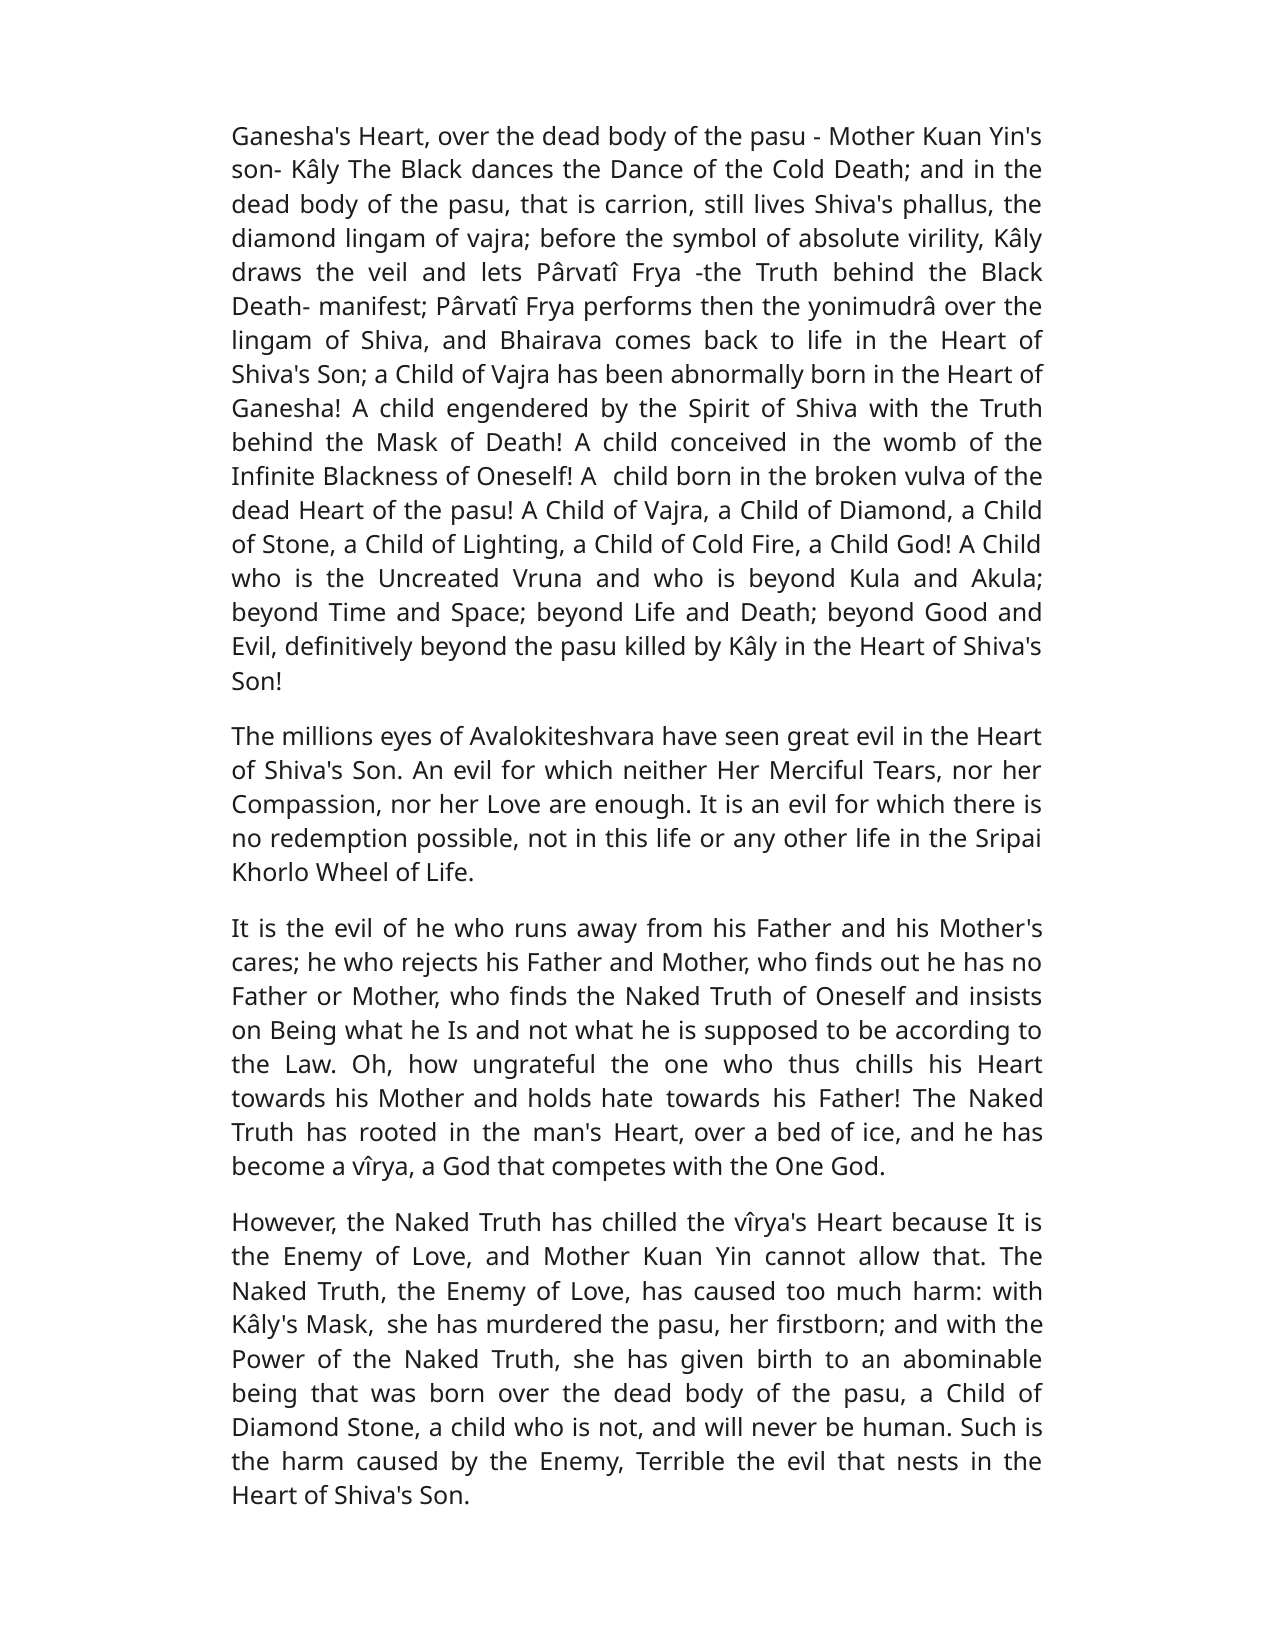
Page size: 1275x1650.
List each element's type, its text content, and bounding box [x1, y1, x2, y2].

text However, the Naked Truth has chilled the vîrya's Heart because It is the Enemy of Love, and Mother Kuan Yin cannot allow that. The Naked Truth, the Enemy of Love, has caused too much harm: with Kâly's Mask, she has murdered the pasu, her firstborn; and with the Power of the Naked Truth, she has given birth to an abominable being that was born over the dead body of the pasu, a Child of Diamond Stone, a child who is not, and will never be human. Such is the harm caused by the Enemy, Terrible the evil that nests in the Heart of Shiva's Son. [231, 1205, 1044, 1512]
list Ganesha's Heart, over the dead body of the pasu - Mother Kuan Yin's son- Kâly The Black dances the Dance of the Cold Death; and in the dead body of the pasu, that is carrion, still lives Shiva's phallus, the diamond lingam of vajra; before the symbol of absolute virility, Kâly draws the veil and lets Pârvatî Frya -the Truth behind the Black Death- manifest; Pârvatî Frya performs then the yonimudrâ over the lingam of Shiva, and Bhairava comes back to life in the Heart of Shiva's Son; a Child of Vajra has been abnormally born in the Heart of Ganesha! A child engendered by the Spirit of Shiva with the Truth behind the Mask of Death! A child conceived in the womb of the Infinite Blackness of Oneself! A child born in the broken vulva of the dead Heart of the pasu! A Child of Vajra, a Child of Diamond, a Child of Stone, a Child of Lighting, a Child of Cold Fire, a Child God! A Child who is the Uncreated Vruna and who is beyond Kula and Akula; beyond Time and Space; beyond Life and Death; beyond Good and Evil, definitively beyond the pasu killed by Kâly in the Heart of Shiva's Son! [231, 118, 1044, 697]
text It is the evil of he who runs away from his Father and his Mother's cares; he who rejects his Father and Mother, who finds out he has no Father or Mother, who finds the Naked Truth of Oneself and insists on Being what he Is and not what he is supposed to be according to the Law. Oh, how ungrateful the one who thus chills his Heart towards his Mother and holds hate towards his Father! The Naked Truth has rooted in the man's Heart, over a bed of ice, and he has become a vîrya, a God that competes with the One God. [231, 911, 1044, 1183]
text The millions eyes of Avalokiteshvara have seen great evil in the Heart of Shiva's Son. An evil for which neither Her Merciful Tears, nor her Compassion, nor her Love are enough. It is an evil for which there is no redemption possible, not in this life or any other life in the Sripai Khorlo Wheel of Life. [231, 718, 1044, 889]
